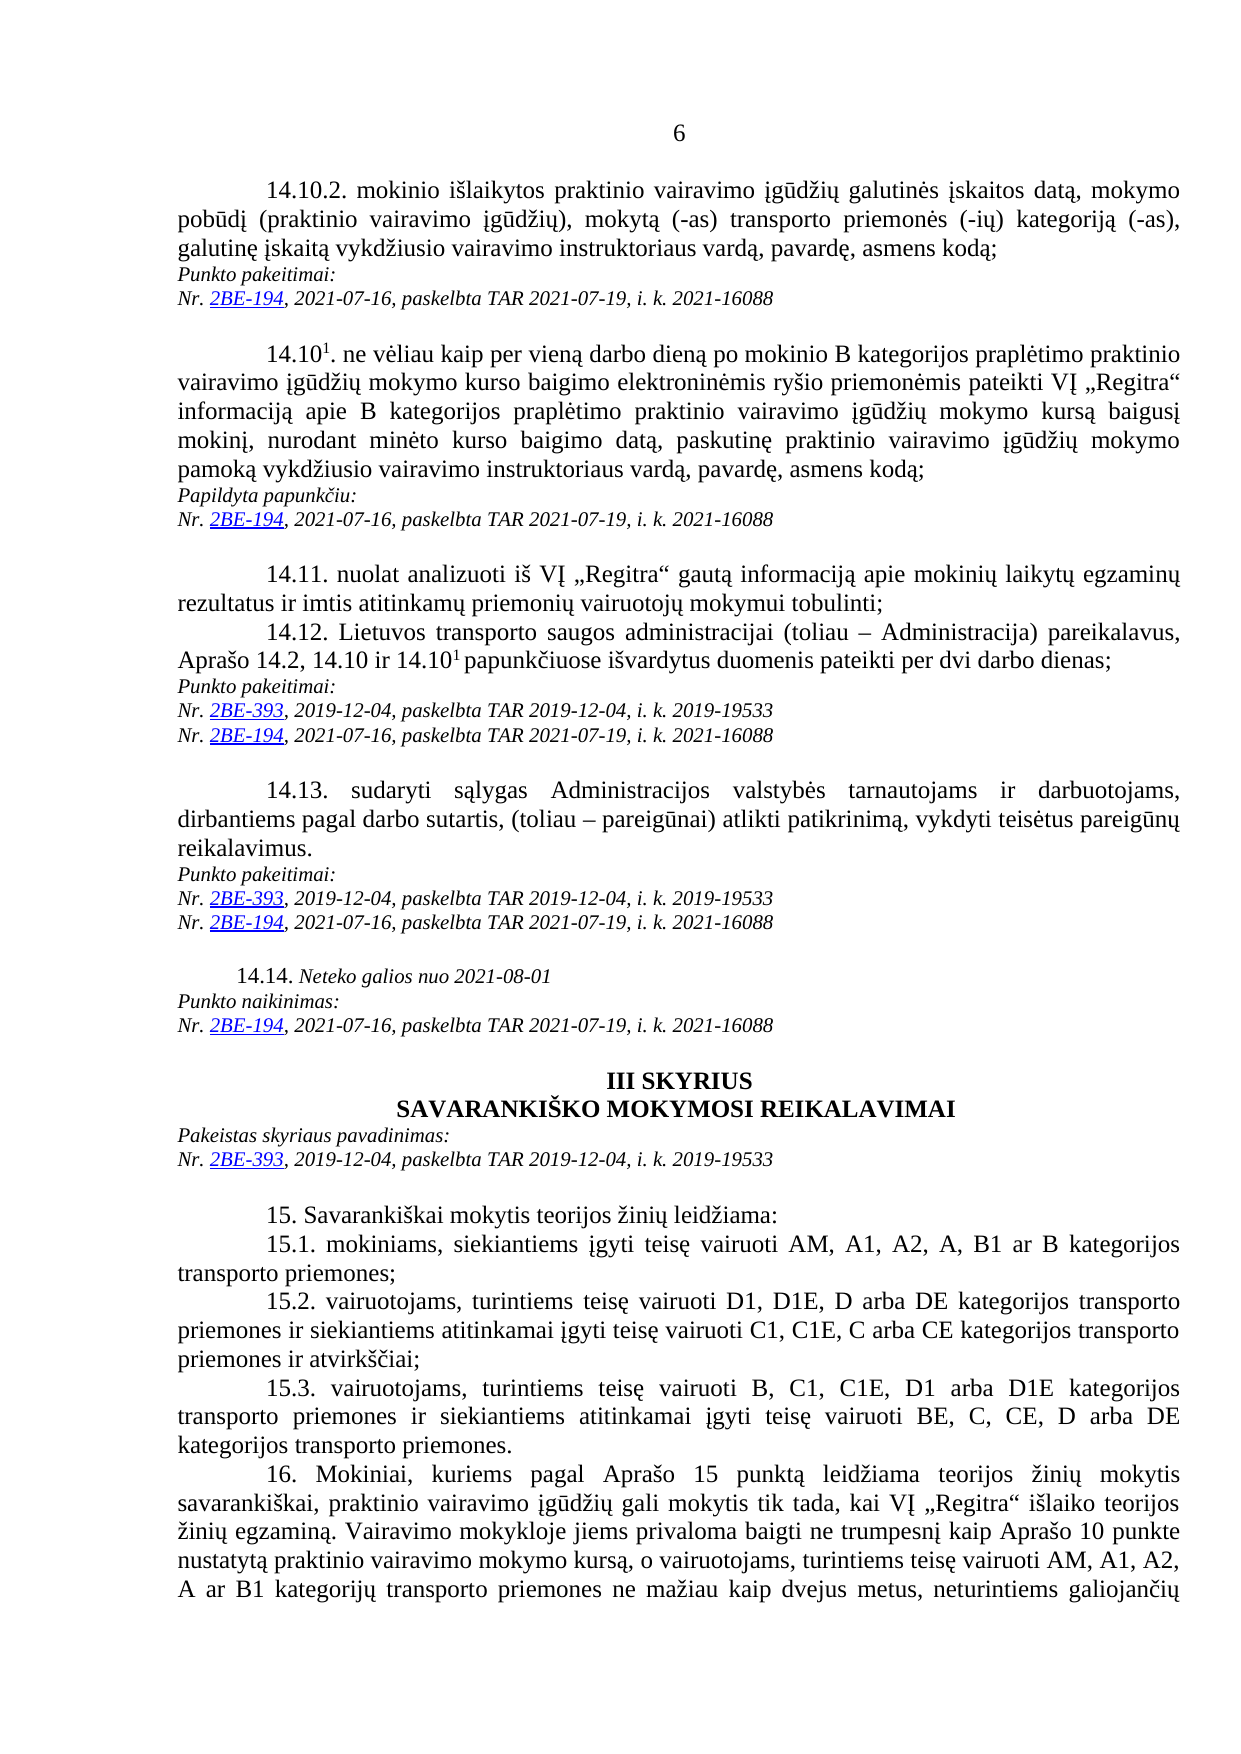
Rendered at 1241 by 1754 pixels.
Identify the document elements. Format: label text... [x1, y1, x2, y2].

text Pakeistas skyriaus pavadinimas: [177, 1123, 1181, 1147]
text 15.1. mokiniams, siekiantiems įgyti teisę vairuoti AM, A1, A2, A, B1 ar B kategorijos transporto priemones; [177, 1229, 1181, 1286]
text 15.2. vairuotojams, turintiems teisę vairuoti D1, D1E, D arba DE kategorijos transporto priemones ir siekiantiems atitinkamai įgyti teisę vairuoti C1, C1E, C arba CE kategorijos transporto priemones ir atvirkščiai; [177, 1286, 1181, 1373]
text Punkto naikinimas: [177, 989, 1181, 1013]
text III SKYRIUS [177, 1066, 1181, 1094]
text 14.101. ne vėliau kaip per vieną darbo dieną po mokinio B kategorijos praplėtimo praktinio vairavimo įgūdžių mokymo kurso baigimo elektroninėmis ryšio priemonėmis pateikti VĮ „Regitra“ informaciją apie B kategorijos praplėtimo praktinio vairavimo įgūdžių mokymo kursą baigusį mokinį, nurodant minėto kurso baigimo datą, paskutinę praktinio vairavimo įgūdžių mokymo pamoką vykdžiusio vairavimo instruktoriaus vardą, pavardę, asmens kodą; [177, 339, 1181, 482]
text Nr. 2BE-194, 2021-07-16, paskelbta TAR 2021-07-19, i. k. 2021-16088 [177, 507, 1181, 531]
text Nr. 2BE-194, 2021-07-16, paskelbta TAR 2021-07-19, i. k. 2021-16088 [177, 286, 1181, 310]
text Nr. 2BE-393, 2019-12-04, paskelbta TAR 2019-12-04, i. k. 2019-19533 [177, 886, 1181, 910]
text 14.10.2. mokinio išlaikytos praktinio vairavimo įgūdžių galutinės įskaitos datą, mokymo pobūdį (praktinio vairavimo įgūdžių), mokytą (-as) transporto priemonės (-ių) kategoriją (-as), galutinę įskaitą vykdžiusio vairavimo instruktoriaus vardą, pavardę, asmens kodą; [177, 176, 1181, 262]
text 14.13. sudaryti sąlygas Administracijos valstybės tarnautojams ir darbuotojams, dirbantiems pagal darbo sutartis, (toliau – pareigūnai) atlikti patikrinimą, vykdyti teisėtus pareigūnų reikalavimus. [177, 775, 1181, 862]
text SAVARANKIŠKO MOKYMOSI REIKALAVIMAI [177, 1094, 1181, 1123]
text Nr. 2BE-194, 2021-07-16, paskelbta TAR 2021-07-19, i. k. 2021-16088 [177, 722, 1181, 747]
text Punkto pakeitimai: [177, 862, 1181, 886]
text 14.11. nuolat analizuoti iš VĮ „Regitra“ gautą informaciją apie mokinių laikytų egzaminų rezultatus ir imtis atitinkamų priemonių vairuotojų mokymui tobulinti; [177, 559, 1181, 617]
text 14.14. Neteko galios nuo 2021-08-01 [177, 962, 1181, 989]
text 14.12. Lietuvos transporto saugos administracijai (toliau – Administracija) pareikalavus, Aprašo 14.2, 14.10 ir 14.101 papunkčiuose išvardytus duomenis pateikti per dvi darbo dienas; [177, 617, 1181, 674]
text Nr. 2BE-393, 2019-12-04, paskelbta TAR 2019-12-04, i. k. 2019-19533 [177, 698, 1181, 722]
text 16. Mokiniai, kuriems pagal Aprašo 15 punktą leidžiama teorijos žinių mokytis savarankiškai, praktinio vairavimo įgūdžių gali mokytis tik tada, kai VĮ „Regitra“ išlaiko teorijos žinių egzaminą. Vairavimo mokykloje jiems privaloma baigti ne trumpesnį kaip Aprašo 10 punkte nustatytą praktinio vairavimo mokymo kursą, o vairuotojams, turintiems teisę vairuoti AM, A1, A2, A ar B1 kategorijų transporto priemones ne mažiau kaip dvejus metus, neturintiems galiojančių [177, 1459, 1181, 1603]
text Nr. 2BE-194, 2021-07-16, paskelbta TAR 2021-07-19, i. k. 2021-16088 [177, 1013, 1181, 1037]
text Nr. 2BE-393, 2019-12-04, paskelbta TAR 2019-12-04, i. k. 2019-19533 [177, 1147, 1181, 1171]
text Punkto pakeitimai: [177, 262, 1181, 286]
text Punkto pakeitimai: [177, 674, 1181, 698]
text 15. Savarankiškai mokytis teorijos žinių leidžiama: [177, 1200, 1181, 1229]
text Papildyta papunkčiu: [177, 482, 1181, 507]
text 15.3. vairuotojams, turintiems teisę vairuoti B, C1, C1E, D1 arba D1E kategorijos transporto priemones ir siekiantiems atitinkamai įgyti teisę vairuoti BE, C, CE, D arba DE kategorijos transporto priemones. [177, 1373, 1181, 1459]
text Nr. 2BE-194, 2021-07-16, paskelbta TAR 2021-07-19, i. k. 2021-16088 [177, 910, 1181, 934]
